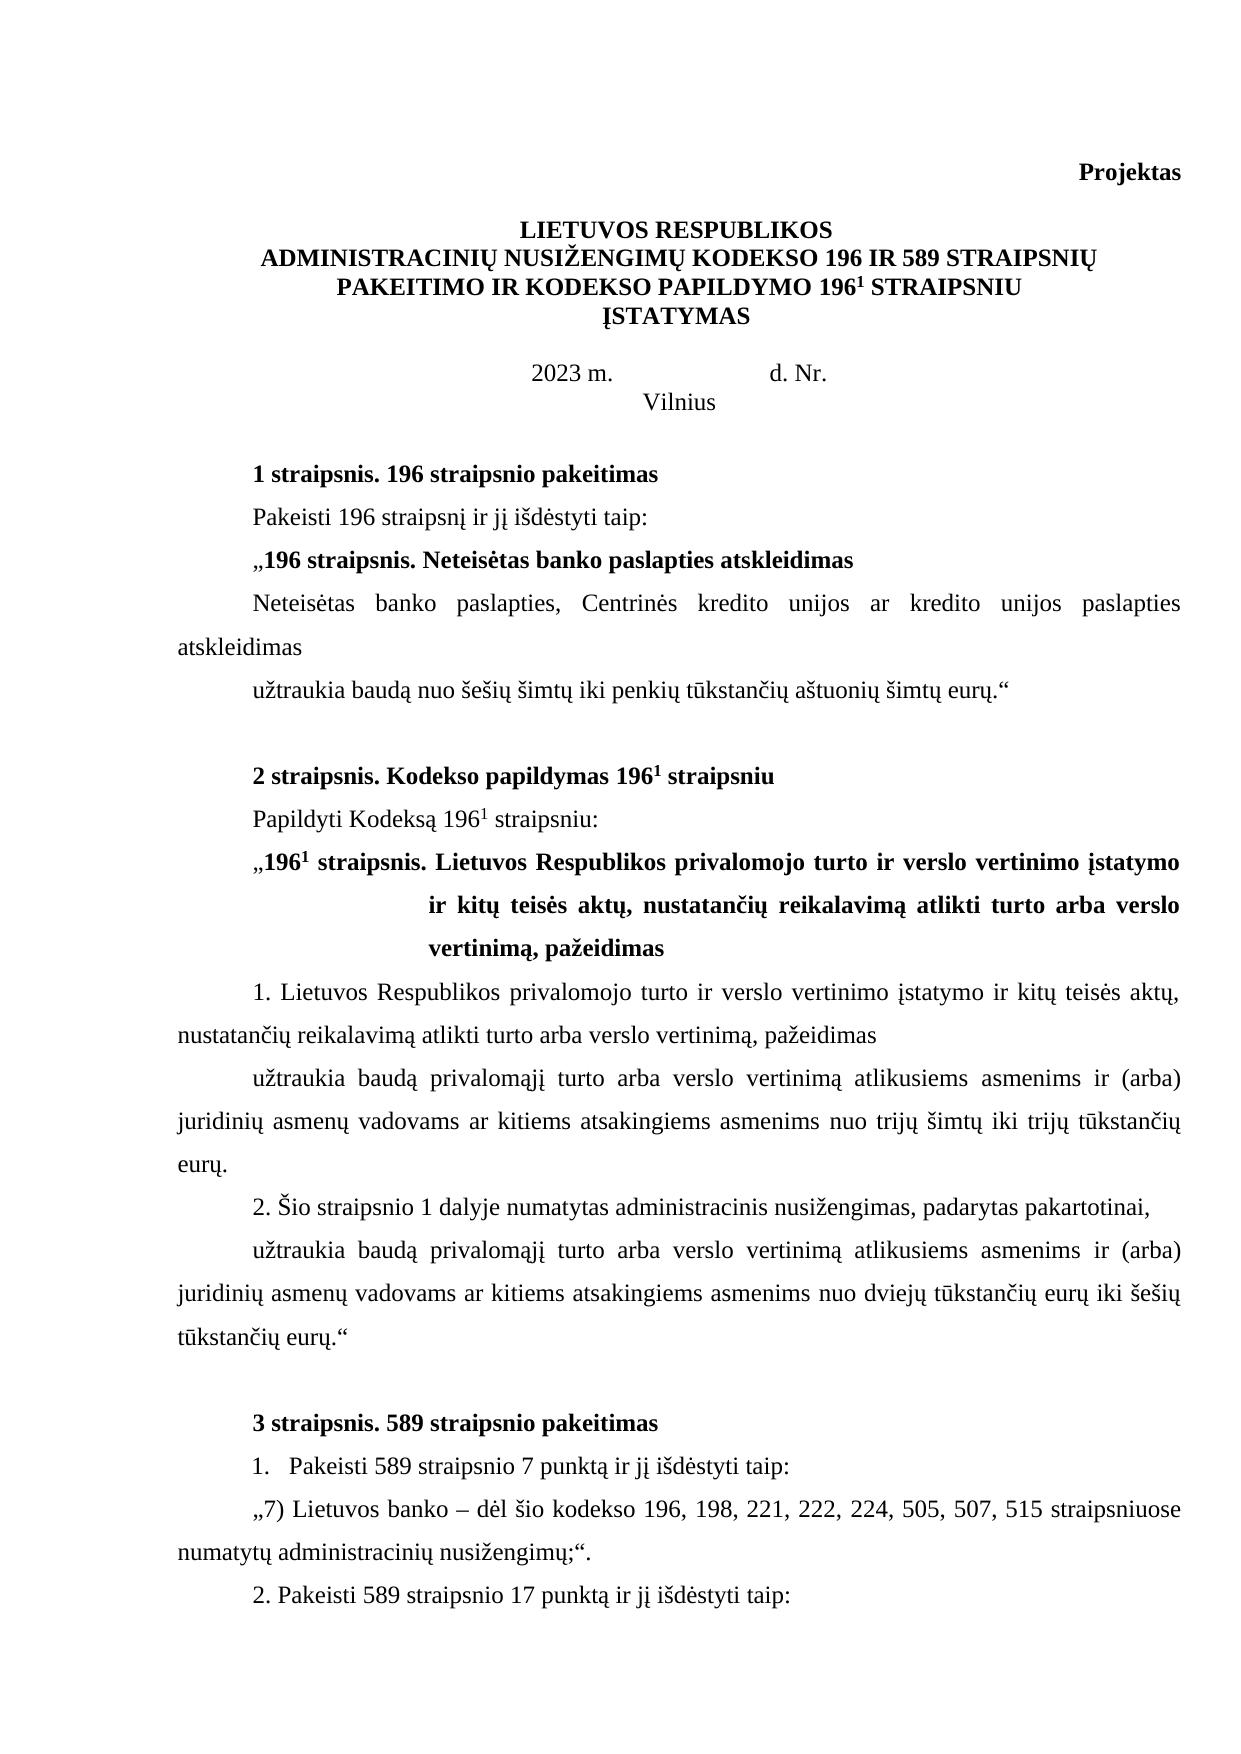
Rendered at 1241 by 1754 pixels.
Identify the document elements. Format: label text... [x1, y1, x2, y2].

text užtraukia baudą privalomąjį turto arba verslo vertinimą atlikusiems asmenims ir (arba) juridinių asmenų vadovams ar kitiems atsakingiems asmenims nuo dviejų tūkstančių eurų iki šešių tūkstančių eurų.“ [177, 1235, 1181, 1350]
text „196 straipsnis. Neteisėtas banko paslapties atskleidimas [252, 545, 1181, 574]
text ĮSTATYMAS [177, 301, 1181, 330]
text Neteisėtas banko paslapties, Centrinės kredito unijos ar kredito unijos paslapties atskleidimas [177, 588, 1181, 660]
text 3 straipsnis. 589 straipsnio pakeitimas [177, 1408, 1181, 1437]
text Papildyti Kodeksą 1961 straipsniu: [177, 804, 1181, 833]
text 1. Pakeisti 589 straipsnio 7 punktą ir jį išdėstyti taip: [251, 1451, 1181, 1480]
text „7) Lietuvos banko – dėl šio kodekso 196, 198, 221, 222, 224, 505, 507, 515 straipsniuose numatytų administracinių nusižengimų;“. [177, 1494, 1181, 1566]
text PAKEITIMO IR KODEKSO PAPILDYMO 1961 STRAIPSNIU [177, 272, 1181, 301]
text 2023 m. d. Nr. [177, 358, 1181, 387]
text Projektas [582, 157, 1181, 186]
text 1 straipsnis. 196 straipsnio pakeitimas [177, 459, 1181, 488]
text užtraukia baudą nuo šešių šimtų iki penkių tūkstančių aštuonių šimtų eurų.“ [177, 675, 1181, 703]
text užtraukia baudą privalomąjį turto arba verslo vertinimą atlikusiems asmenims ir (arba) juridinių asmenų vadovams ar kitiems atsakingiems asmenims nuo trijų šimtų iki trijų tūkstančių eurų. [177, 1063, 1181, 1178]
text Vilnius [177, 387, 1181, 416]
text „1961 straipsnis. Lietuvos Respublikos privalomojo turto ir verslo vertinimo įstatymo ir kitų teisės aktų, nustatančių reikalavimą atlikti turto arba verslo vertinimą, pažeidimas [252, 847, 1181, 962]
text ADMINISTRACINIŲ NUSIŽENGIMŲ KODEKSO 196 IR 589 STRAIPSNIŲ [177, 243, 1181, 272]
text LIETUVOS RESPUBLIKOS [177, 215, 1181, 243]
text Pakeisti 196 straipsnį ir jį išdėstyti taip: [177, 502, 1181, 531]
text 2. Pakeisti 589 straipsnio 17 punktą ir jį išdėstyti taip: [177, 1580, 1181, 1609]
text 1. Lietuvos Respublikos privalomojo turto ir verslo vertinimo įstatymo ir kitų teisės aktų, nustatančių reikalavimą atlikti turto arba verslo vertinimą, pažeidimas [177, 977, 1181, 1048]
text 2 straipsnis. Kodekso papildymas 1961 straipsniu [177, 761, 1181, 790]
text 2. Šio straipsnio 1 dalyje numatytas administracinis nusižengimas, padarytas pakartotinai, [177, 1192, 1181, 1221]
